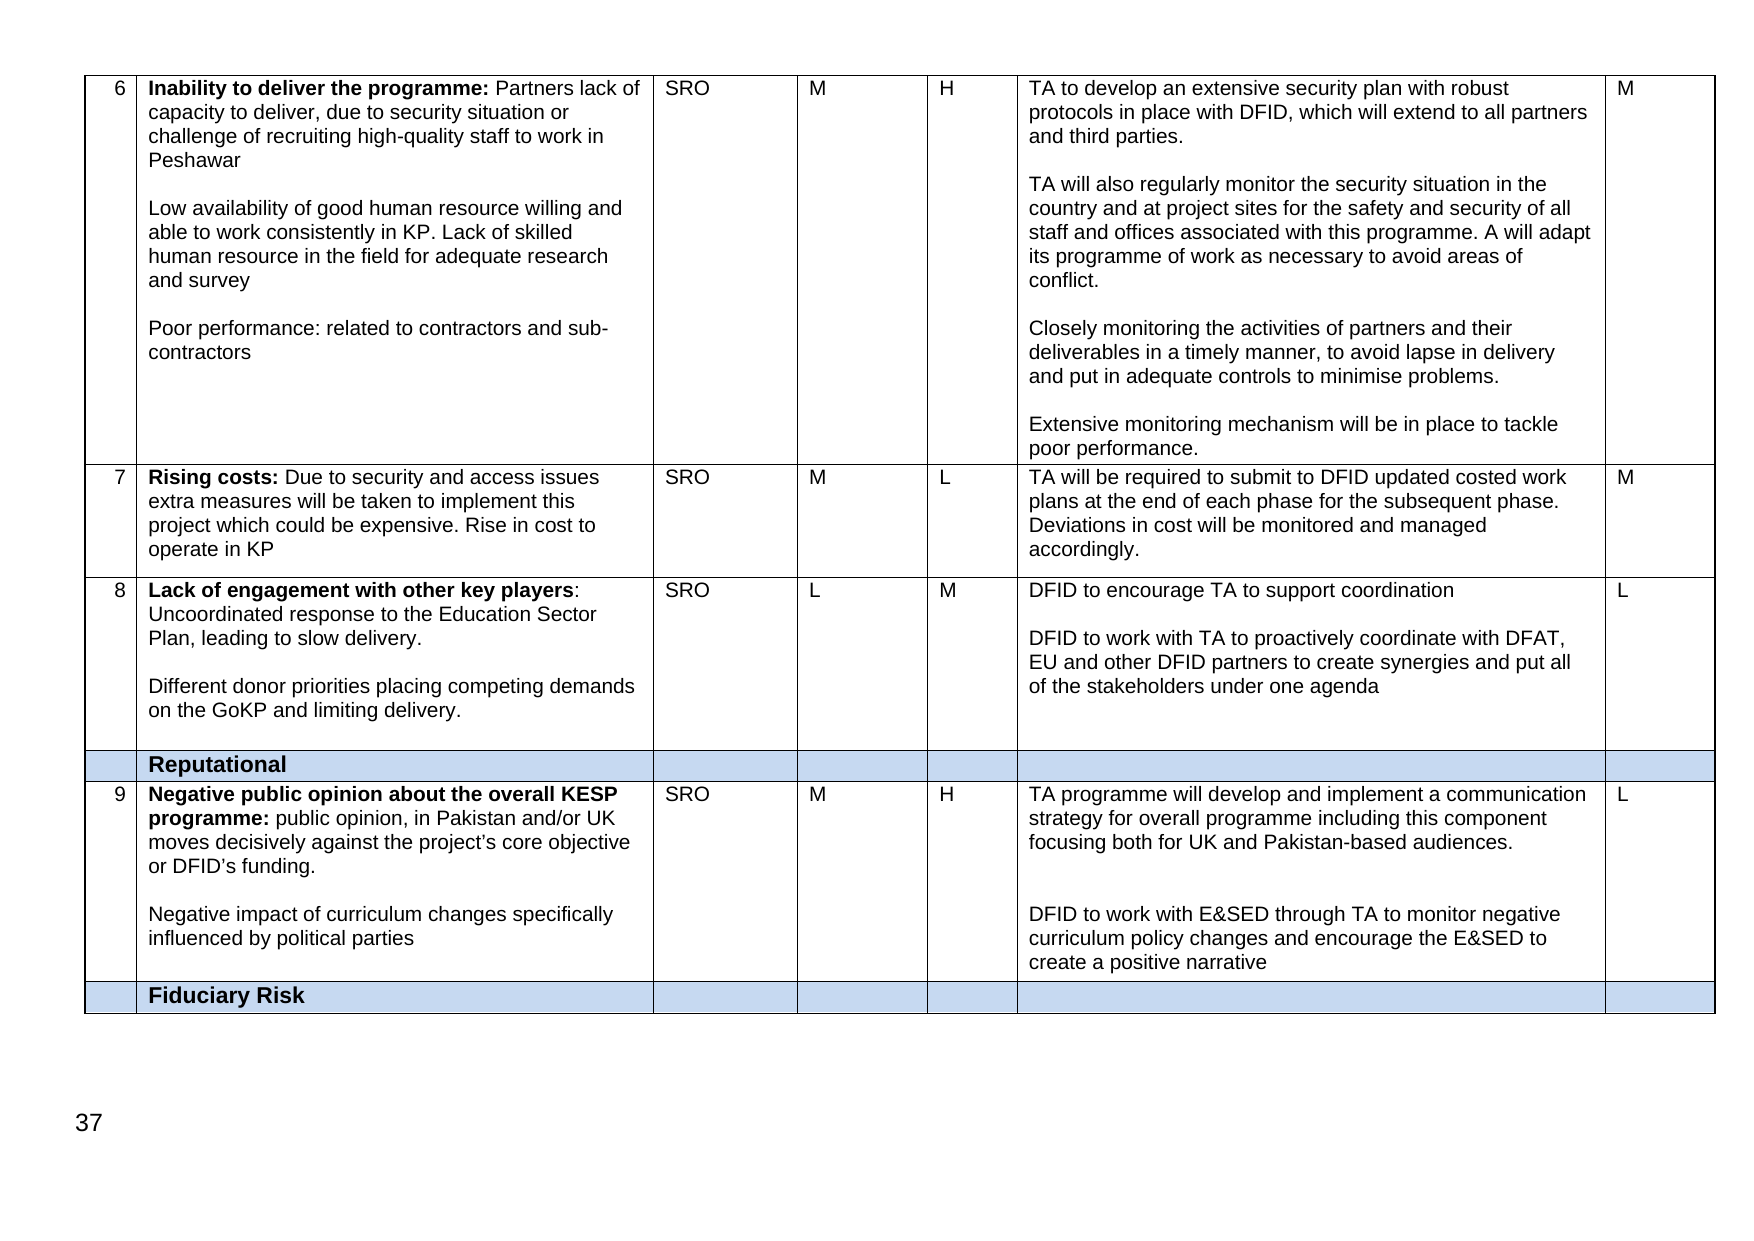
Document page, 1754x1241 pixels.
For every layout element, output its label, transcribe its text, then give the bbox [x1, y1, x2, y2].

table_cell 8 [86, 578, 136, 750]
table_cell [928, 751, 1017, 781]
table_cell TA to develop an extensive security plan with robust protocols in place with DFID, which will extend to all partners and third parties. TA will also regularly monitor the security situation in the country and at project sites for the safety and security of all staff and offices associated with this programme. A will adapt its programme of work as necessary to avoid areas of conflict. Closely monitoring the activities of partners and their deliverables in a timely manner, to avoid lapse in delivery and put in adequate controls to minimise problems. Extensive monitoring mechanism will be in place to tackle poor performance. [1018, 76, 1605, 464]
table_cell [1606, 751, 1714, 781]
table_cell [798, 751, 927, 781]
table_cell M [928, 578, 1017, 750]
table_cell [1018, 751, 1605, 781]
table_cell [1606, 982, 1714, 1012]
table_cell Fiduciary Risk [137, 982, 653, 1012]
table_cell L [928, 465, 1017, 577]
table_cell [654, 751, 797, 781]
table_cell M [1606, 76, 1714, 464]
table_cell SRO [654, 578, 797, 750]
table_cell Negative public opinion about the overall KESP programme: public opinion, in Pakistan and/or UK moves decisively against the project’s core objective or DFID’s funding. Negative impact of curriculum changes specifically influenced by political parties [137, 782, 653, 981]
table_cell 9 [86, 782, 136, 981]
table_cell L [798, 578, 927, 750]
table_cell SRO [654, 76, 797, 464]
table_cell M [798, 76, 927, 464]
table_cell [798, 982, 927, 1012]
table_cell L [1606, 782, 1714, 981]
table_cell TA will be required to submit to DFID updated costed work plans at the end of each phase for the subsequent phase. Deviations in cost will be monitored and managed accordingly. [1018, 465, 1605, 577]
table_cell [1018, 982, 1605, 1012]
table_cell [654, 982, 797, 1012]
table_cell H [928, 76, 1017, 464]
table_cell DFID to encourage TA to support coordination DFID to work with TA to proactively coordinate with DFAT, EU and other DFID partners to create synergies and put all of the stakeholders under one agenda [1018, 578, 1605, 750]
table_cell 6 [86, 76, 136, 464]
table_cell Inability to deliver the programme: Partners lack of capacity to deliver, due to security situation or challenge of recruiting high-quality staff to work in Peshawar Low availability of good human resource willing and able to work consistently in KP. Lack of skilled human resource in the field for adequate research and survey Poor performance: related to contractors and sub-contractors [137, 76, 653, 464]
table_cell 7 [86, 465, 136, 577]
table_cell M [798, 465, 927, 577]
table_cell M [798, 782, 927, 981]
table_cell Rising costs: Due to security and access issues extra measures will be taken to implement this project which could be expensive. Rise in cost to operate in KP [137, 465, 653, 577]
table_cell Lack of engagement with other key players: Uncoordinated response to the Education Sector Plan, leading to slow delivery. Different donor priorities placing competing demands on the GoKP and limiting delivery. [137, 578, 653, 750]
table_cell TA programme will develop and implement a communication strategy for overall programme including this component focusing both for UK and Pakistan-based audiences. DFID to work with E&SED through TA to monitor negative curriculum policy changes and encourage the E&SED to create a positive narrative [1018, 782, 1605, 981]
table_cell Reputational [137, 751, 653, 781]
table_cell SRO [654, 782, 797, 981]
table_cell SRO [654, 465, 797, 577]
table_cell M [1606, 465, 1714, 577]
table_cell [86, 982, 136, 1012]
table_cell H [928, 782, 1017, 981]
table_cell L [1606, 578, 1714, 750]
table_cell [928, 982, 1017, 1012]
table_cell [86, 751, 136, 781]
